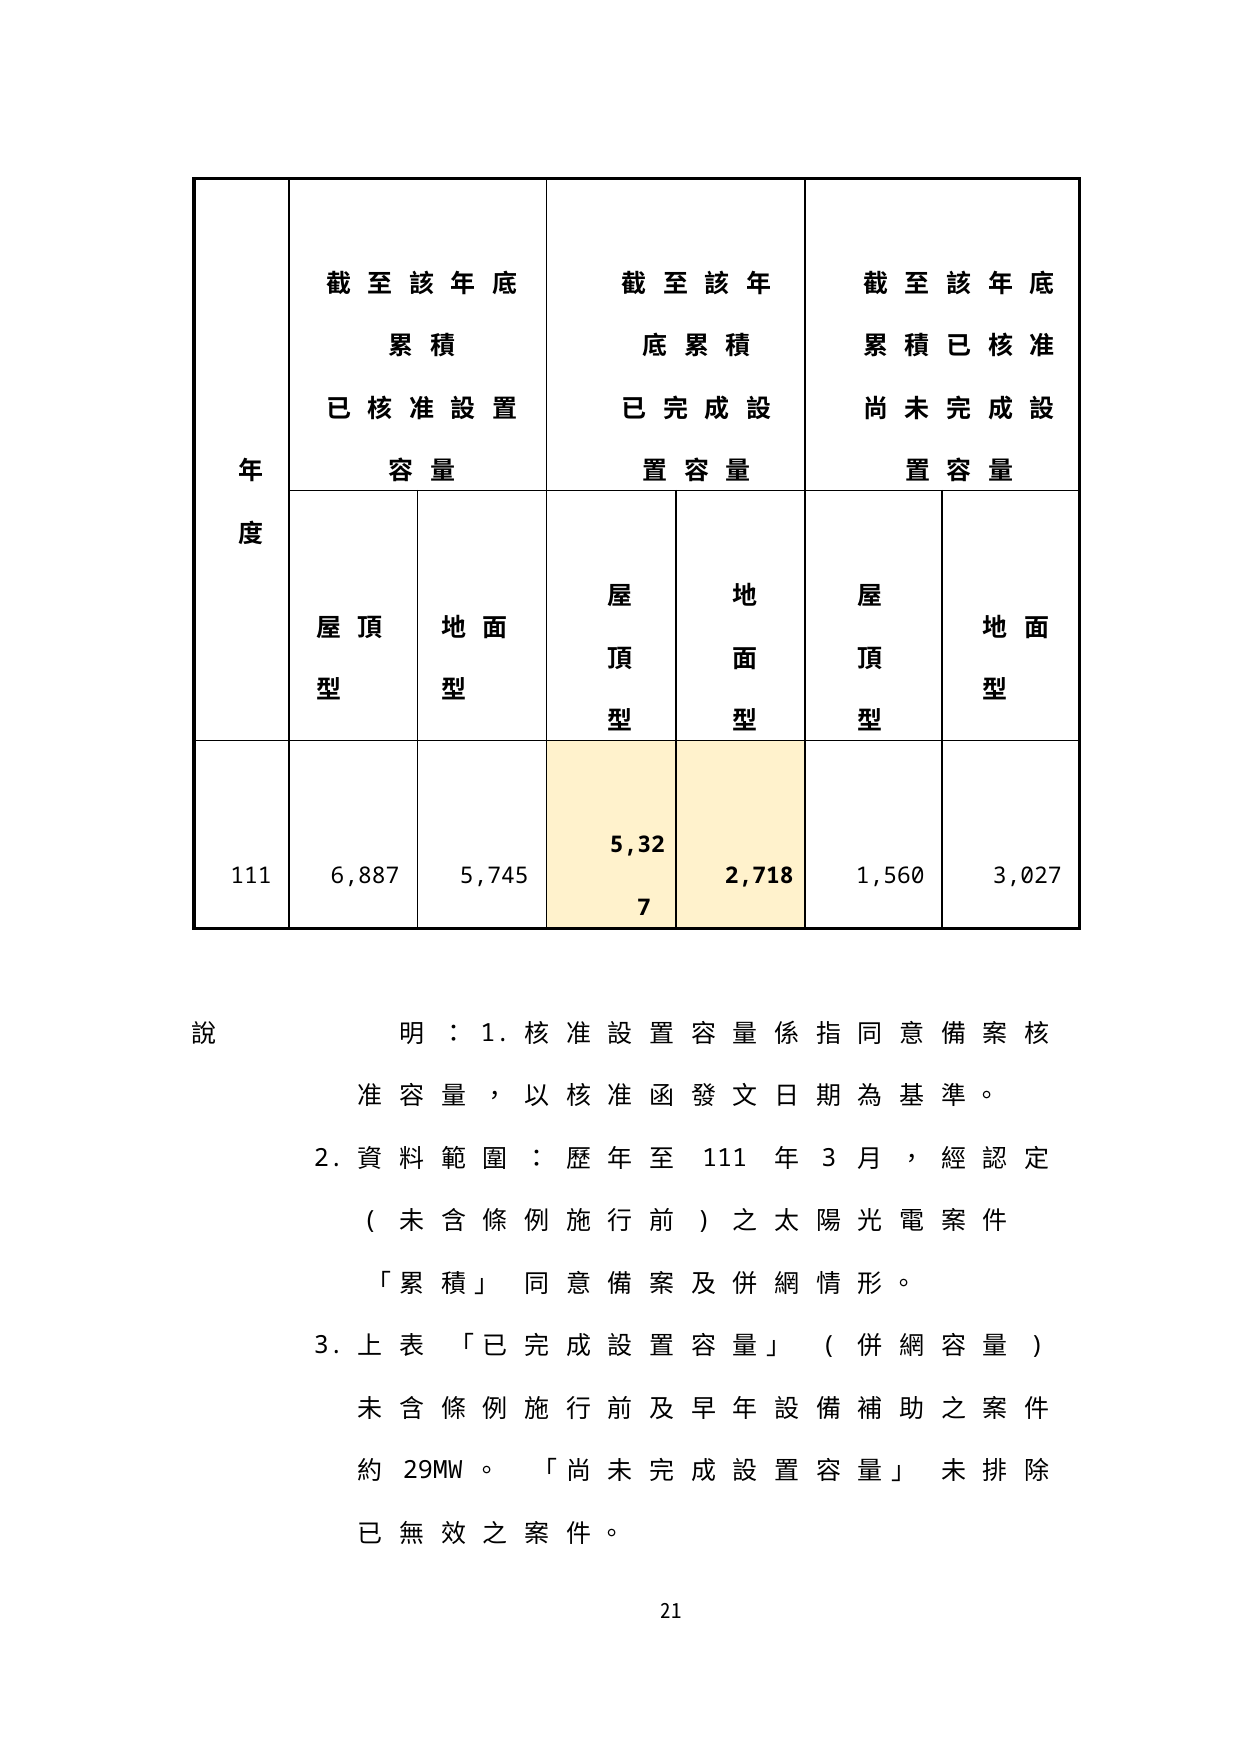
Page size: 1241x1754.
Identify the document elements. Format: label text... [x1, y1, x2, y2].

table_header 截至該年底累積 已核准設置容量 [290, 180, 546, 490]
table_cell 5,745 [418, 741, 546, 927]
table_cell 2,718 [677, 741, 804, 927]
table_cell 屋頂型 [547, 491, 675, 740]
table_cell 地面型 [943, 491, 1078, 740]
table_cell 5,327 [547, 741, 675, 927]
table_header 截至該年底累積 已完成設置容量 [547, 180, 804, 490]
table_cell 1,560 [806, 741, 941, 927]
table_cell 屋頂型 [290, 491, 417, 740]
table_header 截至該年底累積已核准尚未完成設置容量 [806, 180, 1078, 490]
table_cell 地面型 [418, 491, 546, 740]
table_cell 3,027 [943, 741, 1078, 927]
text 2.資料範圍：歷年至111年3月，經認定(未含條例施行前)之太陽光電案件「累積」同意備案及併網情形。 [305, 1115, 1058, 1302]
table_cell 111 [196, 741, 288, 927]
table_cell 屋頂型 [806, 491, 941, 740]
text 說 明：1.核准設置容量係指同意備案核准容量，以核准函發文日期為基準。 [183, 990, 1058, 1115]
table_cell 地面型 [677, 491, 804, 740]
text 3.上表「已完成設置容量」(併網容量)未含條例施行前及早年設備補助之案件約29MW。「尚未完成設置容量」未排除已無效之案件。 [305, 1302, 1058, 1552]
table_header 年度 [196, 180, 288, 740]
table_cell 6,887 [290, 741, 417, 927]
